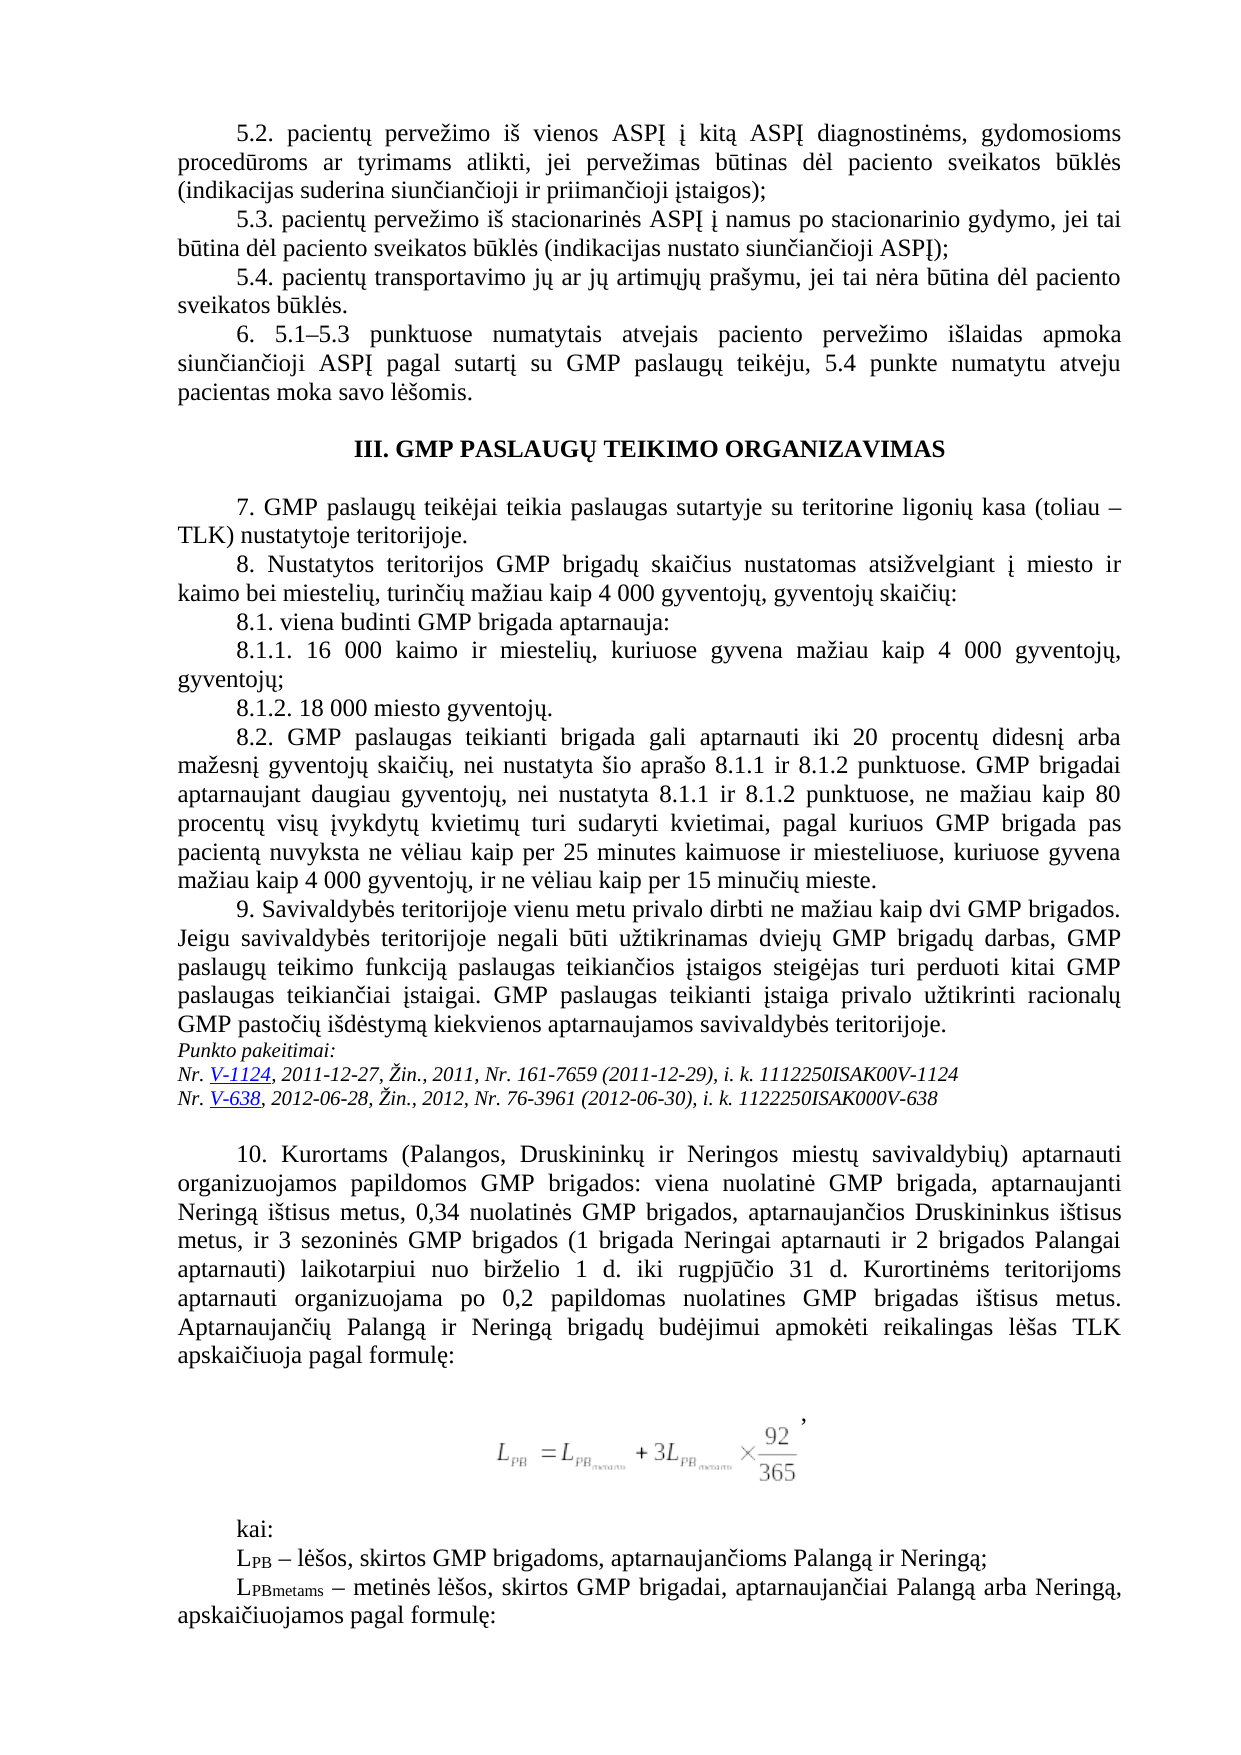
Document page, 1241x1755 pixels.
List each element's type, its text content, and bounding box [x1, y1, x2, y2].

text LPB – lėšos, skirtos GMP brigadoms, aptarnaujančioms Palangą ir Neringą; [177, 1543, 1122, 1572]
text Punkto pakeitimai: [177, 1038, 1122, 1062]
text LPBmetams – metinės lėšos, skirtos GMP brigadai, aptarnaujančiai Palangą arba Neringą, apskaičiuojamos pagal formulę: [177, 1572, 1122, 1629]
text 8.1. viena budinti GMP brigada aptarnauja: [177, 607, 1122, 636]
text kai: [177, 1514, 1122, 1543]
text Nr. V-638, 2012-06-28, Žin., 2012, Nr. 76-3961 (2012-06-30), i. k. 1122250ISAK000V-638 [177, 1086, 1122, 1110]
text 10. Kurortams (Palangos, Druskininkų ir Neringos miestų savivaldybių) aptarnauti organizuojamos papildomos GMP brigados: viena nuolatinė GMP brigada, aptarnaujanti Neringą ištisus metus, 0,34 nuolatinės GMP brigados, aptarnaujančios Druskininkus ištisus metus, ir 3 sezoninės GMP brigados (1 brigada Neringai aptarnauti ir 2 brigados Palangai aptarnauti) laikotarpiui nuo birželio 1 d. iki rugpjūčio 31 d. Kurortinėms teritorijoms aptarnauti organizuojama po 0,2 papildomas nuolatines GMP brigadas ištisus metus. Aptarnaujančių Palangą ir Neringą brigadų budėjimui apmokėti reikalingas lėšas TLK apskaičiuoja pagal formulę: [177, 1139, 1122, 1369]
text 8.1.1. 16 000 kaimo ir miestelių, kuriuose gyvena mažiau kaip 4 000 gyventojų, gyventojų; [177, 636, 1122, 693]
text 8.1.2. 18 000 miesto gyventojų. [177, 693, 1122, 722]
text 9. Savivaldybės teritorijoje vienu metu privalo dirbti ne mažiau kaip dvi GMP brigados. Jeigu savivaldybės teritorijoje negali būti užtikrinamas dviejų GMP brigadų darbas, GMP paslaugų teikimo funkciją paslaugas teikiančios įstaigos steigėjas turi perduoti kitai GMP paslaugas teikiančiai įstaigai. GMP paslaugas teikianti įstaiga privalo užtikrinti racionalų GMP pastočių išdėstymą kiekvienos aptarnaujamos savivaldybės teritorijoje. [177, 894, 1122, 1038]
text Nr. V-1124, 2011-12-27, Žin., 2011, Nr. 161-7659 (2011-12-29), i. k. 1112250ISAK00V-1124 [177, 1062, 1122, 1086]
text 8. Nustatytos teritorijos GMP brigadų skaičius nustatomas atsižvelgiant į miesto ir kaimo bei miestelių, turinčių mažiau kaip 4 000 gyventojų, gyventojų skaičių: [177, 549, 1122, 607]
text 7. GMP paslaugų teikėjai teikia paslaugas sutartyje su teritorine ligonių kasa (toliau – TLK) nustatytoje teritorijoje. [177, 492, 1122, 549]
text 5.2. pacientų pervežimo iš vienos ASPĮ į kitą ASPĮ diagnostinėms, gydomosioms procedūroms ar tyrimams atlikti, jei pervežimas būtinas dėl paciento sveikatos būklės (indikacijas suderina siunčiančioji ir priimančioji įstaigos); [177, 118, 1122, 204]
text LPB=LPBmetams+3LPBmetamsx92/365, [177, 1398, 1122, 1485]
text 5.3. pacientų pervežimo iš stacionarinės ASPĮ į namus po stacionarinio gydymo, jei tai būtina dėl paciento sveikatos būklės (indikacijas nustato siunčiančioji ASPĮ); [177, 204, 1122, 262]
text III. GMP PASLAUGŲ TEIKIMO ORGANIZAVIMAS [177, 434, 1122, 463]
text 5.4. pacientų transportavimo jų ar jų artimųjų prašymu, jei tai nėra būtina dėl paciento sveikatos būklės. [177, 262, 1122, 319]
text 6. 5.1–5.3 punktuose numatytais atvejais paciento pervežimo išlaidas apmoka siunčiančioji ASPĮ pagal sutartį su GMP paslaugų teikėju, 5.4 punkte numatytu atveju pacientas moka savo lėšomis. [177, 319, 1122, 406]
text 8.2. GMP paslaugas teikianti brigada gali aptarnauti iki 20 procentų didesnį arba mažesnį gyventojų skaičių, nei nustatyta šio aprašo 8.1.1 ir 8.1.2 punktuose. GMP brigadai aptarnaujant daugiau gyventojų, nei nustatyta 8.1.1 ir 8.1.2 punktuose, ne mažiau kaip 80 procentų visų įvykdytų kvietimų turi sudaryti kvietimai, pagal kuriuos GMP brigada pas pacientą nuvyksta ne vėliau kaip per 25 minutes kaimuose ir miesteliuose, kuriuose gyvena mažiau kaip 4 000 gyventojų, ir ne vėliau kaip per 15 minučių mieste. [177, 722, 1122, 894]
